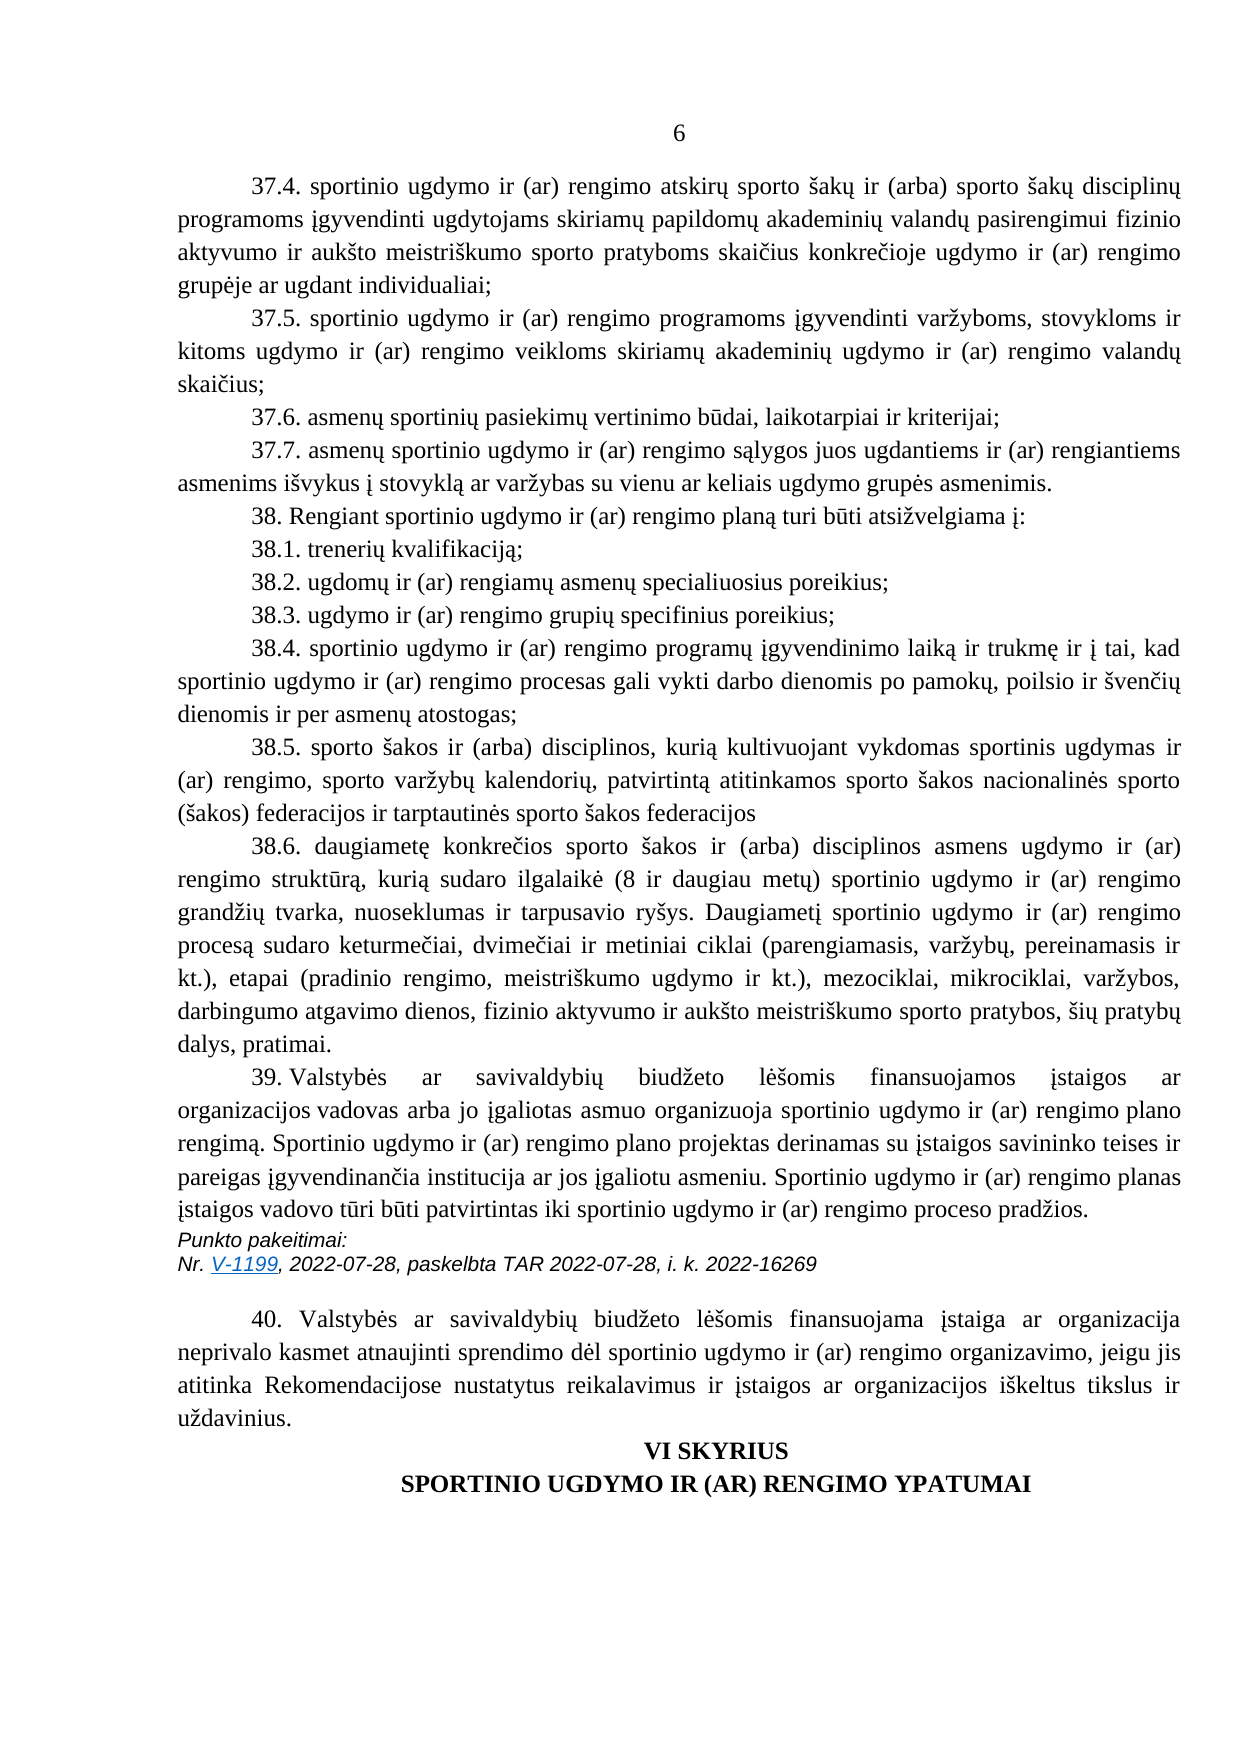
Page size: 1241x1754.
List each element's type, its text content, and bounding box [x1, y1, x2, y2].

text 38.4. sportinio ugdymo ir (ar) rengimo programų įgyvendinimo laiką ir trukmę ir į tai, kad sportinio ugdymo ir (ar) rengimo procesas gali vykti darbo dienomis po pamokų, poilsio ir švenčių dienomis ir per asmenų atostogas; [177, 633, 1181, 728]
text 40. Valstybės ar savivaldybių biudžeto lėšomis finansuojama įstaiga ar organizacija neprivalo kasmet atnaujinti sprendimo dėl sportinio ugdymo ir (ar) rengimo organizavimo, jeigu jis atitinka Rekomendacijose nustatytus reikalavimus ir įstaigos ar organizacijos iškeltus tikslus ir uždavinius. [177, 1304, 1181, 1432]
text 37.4. sportinio ugdymo ir (ar) rengimo atskirų sporto šakų ir (arba) sporto šakų disciplinų programoms įgyvendinti ugdytojams skiriamų papildomų akademinių valandų pasirengimui fizinio aktyvumo ir aukšto meistriškumo sporto pratyboms skaičius konkrečioje ugdymo ir (ar) rengimo grupėje ar ugdant individualiai; [177, 171, 1181, 299]
text 38. Rengiant sportinio ugdymo ir (ar) rengimo planą turi būti atsižvelgiama į: [177, 501, 1181, 530]
text 39. Valstybės ar savivaldybių biudžeto lėšomis finansuojamos įstaigos ar organizacijos vadovas arba jo įgaliotas asmuo organizuoja sportinio ugdymo ir (ar) rengimo plano rengimą. Sportinio ugdymo ir (ar) rengimo plano projektas derinamas su įstaigos savininko teises ir pareigas įgyvendinančia institucija ar jos įgaliotu asmeniu. Sportinio ugdymo ir (ar) rengimo planas įstaigos vadovo tūri būti patvirtintas iki sportinio ugdymo ir (ar) rengimo proceso pradžios. [177, 1062, 1181, 1223]
text Punkto pakeitimai: [177, 1228, 1181, 1252]
text VI SKYRIUS [177, 1436, 1181, 1465]
text Nr. V-1199, 2022-07-28, paskelbta TAR 2022-07-28, i. k. 2022-16269 [177, 1252, 1181, 1276]
text 37.5. sportinio ugdymo ir (ar) rengimo programoms įgyvendinti varžyboms, stovykloms ir kitoms ugdymo ir (ar) rengimo veikloms skiriamų akademinių ugdymo ir (ar) rengimo valandų skaičius; [177, 303, 1181, 398]
text SPORTINIO UGDYMO IR (AR) RENGIMO YPATUMAI [177, 1469, 1181, 1498]
text 38.1. trenerių kvalifikaciją; [177, 534, 1181, 563]
text 38.3. ugdymo ir (ar) rengimo grupių specifinius poreikius; [177, 600, 1181, 629]
text 37.6. asmenų sportinių pasiekimų vertinimo būdai, laikotarpiai ir kriterijai; [177, 402, 1181, 431]
text 37.7. asmenų sportinio ugdymo ir (ar) rengimo sąlygos juos ugdantiems ir (ar) rengiantiems asmenims išvykus į stovyklą ar varžybas su vienu ar keliais ugdymo grupės asmenimis. [177, 435, 1181, 497]
text 38.5. sporto šakos ir (arba) disciplinos, kurią kultivuojant vykdomas sportinis ugdymas ir (ar) rengimo, sporto varžybų kalendorių, patvirtintą atitinkamos sporto šakos nacionalinės sporto (šakos) federacijos ir tarptautinės sporto šakos federacijos [177, 732, 1181, 827]
text 38.6. daugiametę konkrečios sporto šakos ir (arba) disciplinos asmens ugdymo ir (ar) rengimo struktūrą, kurią sudaro ilgalaikė (8 ir daugiau metų) sportinio ugdymo ir (ar) rengimo grandžių tvarka, nuoseklumas ir tarpusavio ryšys. Daugiametį sportinio ugdymo ir (ar) rengimo procesą sudaro keturmečiai, dvimečiai ir metiniai ciklai (parengiamasis, varžybų, pereinamasis ir kt.), etapai (pradinio rengimo, meistriškumo ugdymo ir kt.), mezociklai, mikrociklai, varžybos, darbingumo atgavimo dienos, fizinio aktyvumo ir aukšto meistriškumo sporto pratybos, šių pratybų dalys, pratimai. [177, 831, 1181, 1058]
text 38.2. ugdomų ir (ar) rengiamų asmenų specialiuosius poreikius; [177, 567, 1181, 596]
